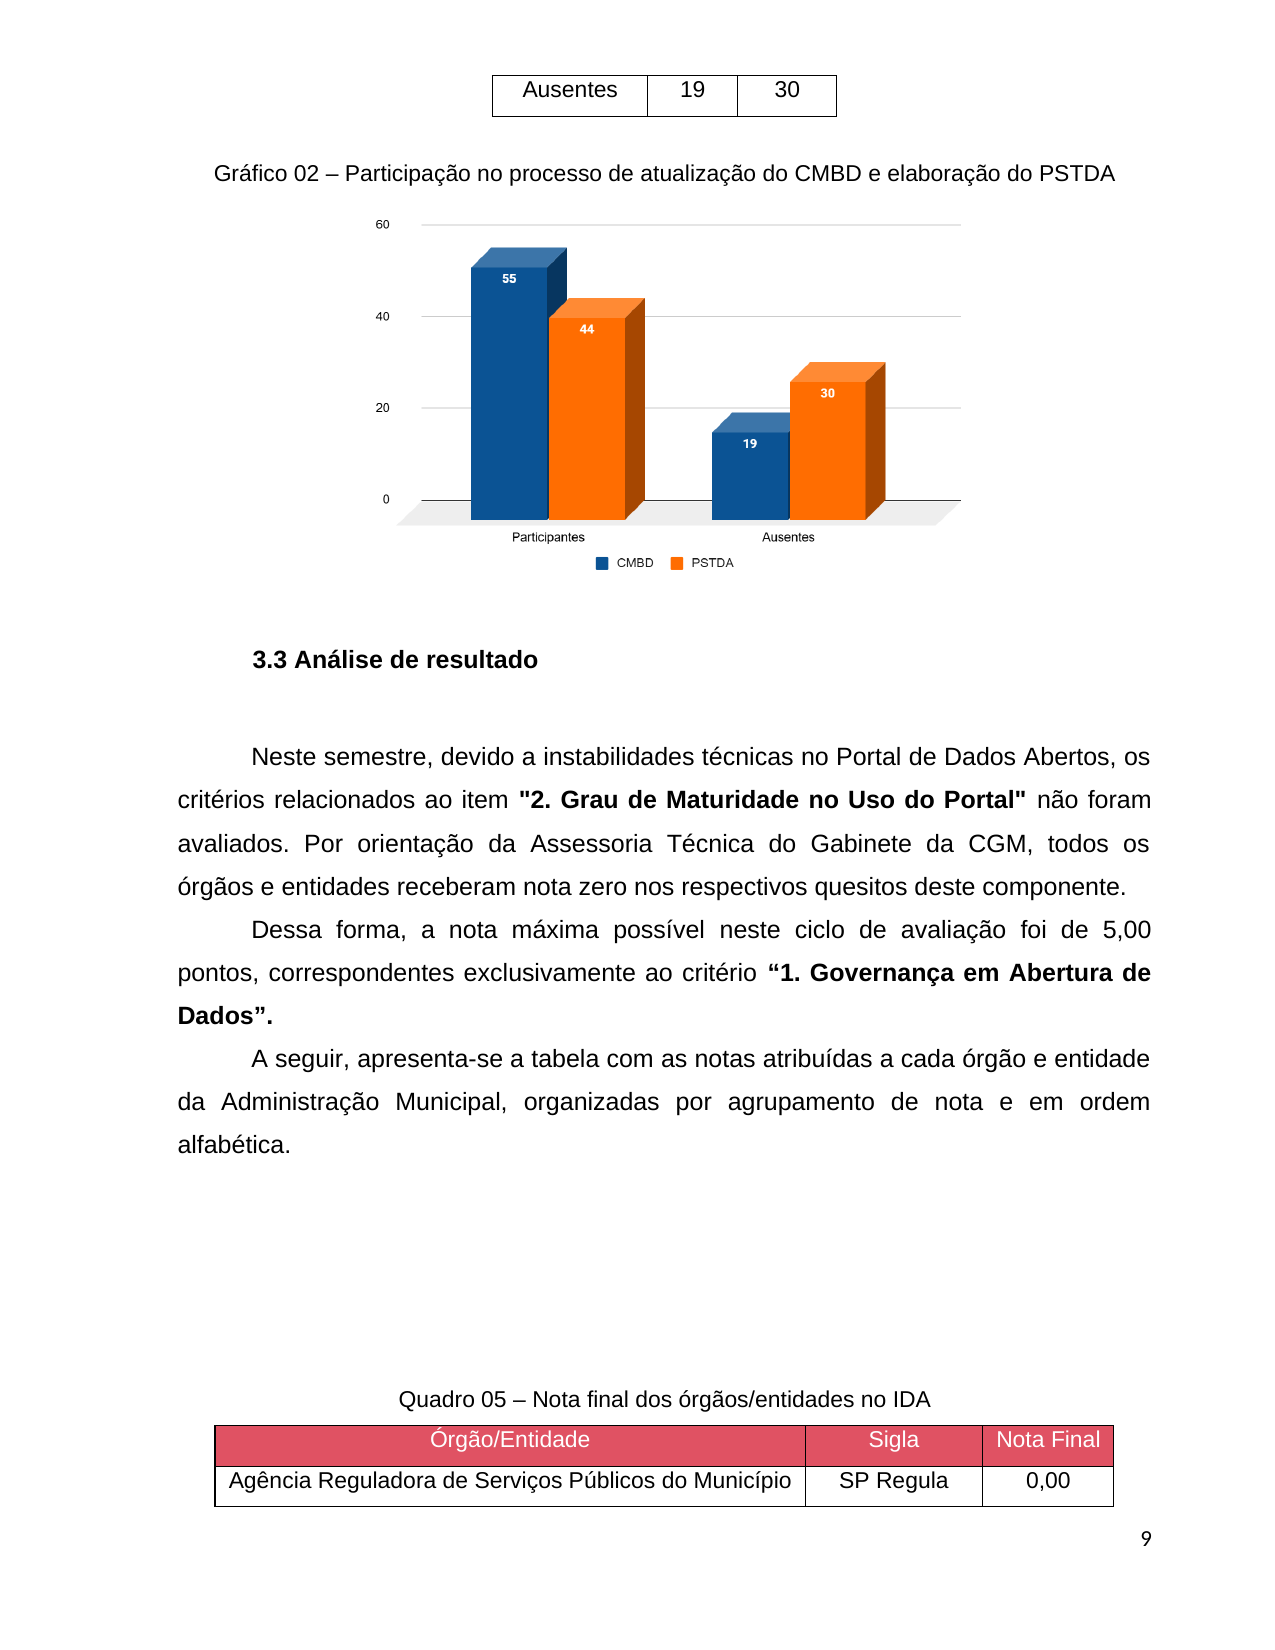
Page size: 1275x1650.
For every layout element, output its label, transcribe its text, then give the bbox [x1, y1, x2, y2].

text Gráfico 02 – Participação no processo de atualização do CMBD e elaboração do PSTDA [177, 160, 1152, 186]
table_cell 0,00 [983, 1467, 1113, 1506]
table_cell 19 [648, 76, 737, 116]
table_cell 30 [738, 76, 836, 116]
table_cell SP Regula [806, 1467, 982, 1506]
table_header Nota Final [983, 1426, 1113, 1466]
subtitle 3.3 Análise de resultado [177, 645, 1152, 674]
table_header Órgão/Entidade [216, 1426, 805, 1466]
text A seguir, apresenta-se a tabela com as notas atribuídas a cada órgão e entidade da Administração Municipal, organizadas por agrupamento de nota e em ordem alfabética. [177, 1044, 1152, 1159]
table_cell Agência Reguladora de Serviços Públicos do Município [216, 1467, 805, 1506]
table_cell Ausentes [493, 76, 647, 116]
text Quadro 05 – Nota final dos órgãos/entidades no IDA [177, 1386, 1152, 1412]
text Dessa forma, a nota máxima possível neste ciclo de avaliação foi de 5,00 pontos, correspondentes exclusivamente ao critério “1. Governança em Abertura de Dados”. [177, 915, 1152, 1030]
text Neste semestre, devido a instabilidades técnicas no Portal de Dados Abertos, os critérios relacionados ao item "2. Grau de Maturidade no Uso do Portal" não foram avaliados. Por orientação da Assessoria Técnica do Gabinete da CGM, todos os órgãos e entidades receberam nota zero nos respectivos quesitos deste componente. [177, 742, 1152, 901]
table_header Sigla [806, 1426, 982, 1466]
